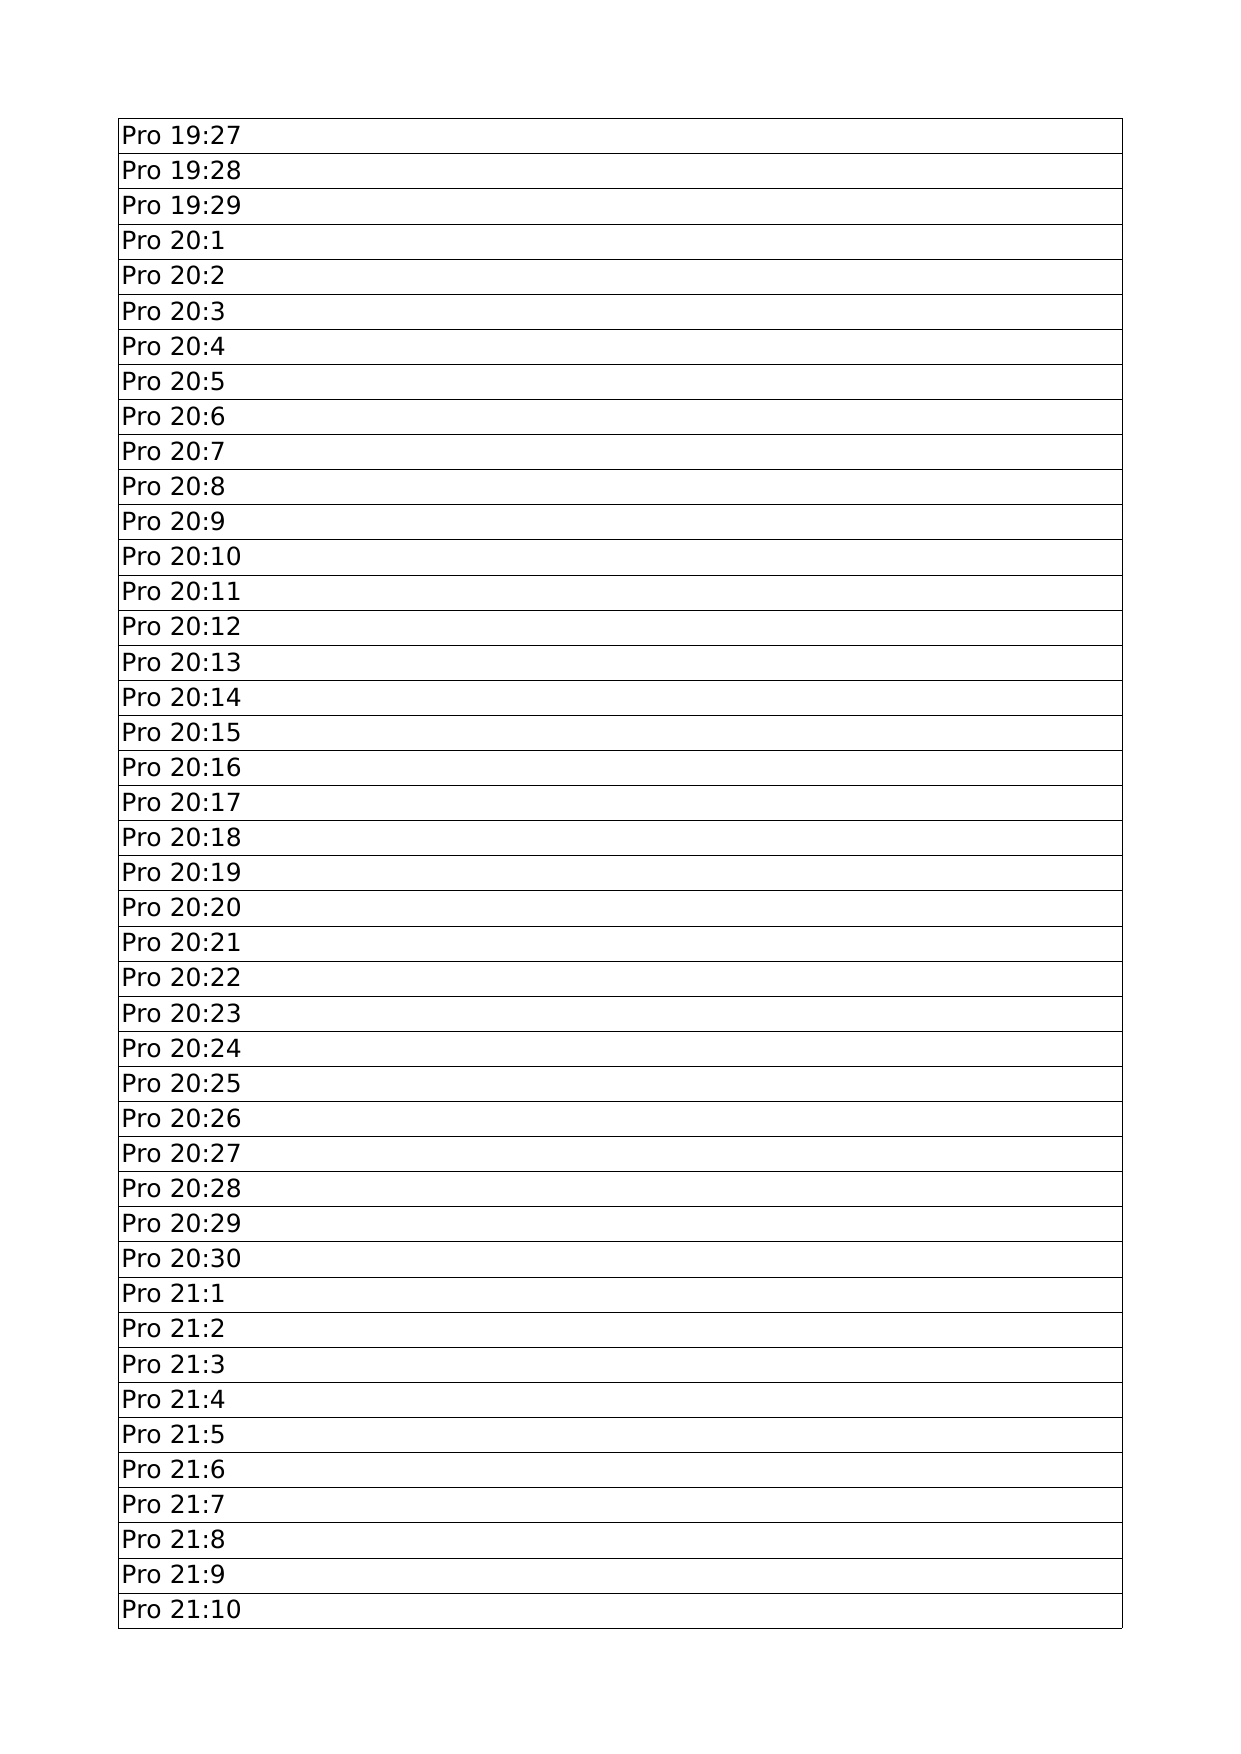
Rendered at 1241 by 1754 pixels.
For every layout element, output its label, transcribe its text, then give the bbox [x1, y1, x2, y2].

table_cell Pro 21:10 [119, 1594, 1122, 1628]
table_cell Pro 20:18 [119, 821, 1122, 855]
table_cell Pro 21:3 [119, 1348, 1122, 1382]
table_cell Pro 20:21 [119, 927, 1122, 961]
table_cell Pro 19:28 [119, 154, 1122, 188]
table_cell Pro 20:2 [119, 260, 1122, 294]
table_cell Pro 20:23 [119, 997, 1122, 1031]
table_cell Pro 20:16 [119, 751, 1122, 785]
table_cell Pro 20:26 [119, 1102, 1122, 1136]
table_cell Pro 21:2 [119, 1313, 1122, 1347]
table_cell Pro 20:17 [119, 786, 1122, 820]
table_cell Pro 20:9 [119, 505, 1122, 539]
table_cell Pro 21:1 [119, 1278, 1122, 1312]
table_cell Pro 21:5 [119, 1418, 1122, 1452]
table_cell Pro 20:20 [119, 891, 1122, 926]
table_cell Pro 20:22 [119, 962, 1122, 996]
table_cell Pro 20:24 [119, 1032, 1122, 1066]
table_cell Pro 20:15 [119, 716, 1122, 750]
table_cell Pro 20:5 [119, 365, 1122, 399]
table_cell Pro 20:29 [119, 1207, 1122, 1241]
table_cell Pro 21:6 [119, 1453, 1122, 1487]
table_cell Pro 21:8 [119, 1523, 1122, 1557]
table_cell Pro 20:27 [119, 1137, 1122, 1171]
table_cell Pro 20:10 [119, 540, 1122, 574]
table_cell Pro 20:19 [119, 856, 1122, 890]
table_cell Pro 21:7 [119, 1488, 1122, 1522]
table_cell Pro 19:27 [119, 119, 1122, 153]
table_cell Pro 21:4 [119, 1383, 1122, 1417]
table_cell Pro 20:7 [119, 435, 1122, 469]
table_cell Pro 20:28 [119, 1172, 1122, 1206]
table_cell Pro 20:11 [119, 576, 1122, 609]
table_cell Pro 19:29 [119, 189, 1122, 223]
table_cell Pro 20:4 [119, 330, 1122, 364]
table_cell Pro 20:14 [119, 681, 1122, 715]
table_cell Pro 20:13 [119, 646, 1122, 680]
table_cell Pro 20:6 [119, 400, 1122, 434]
table_cell Pro 20:3 [119, 295, 1122, 329]
table_cell Pro 20:30 [119, 1242, 1122, 1277]
table_cell Pro 20:1 [119, 225, 1122, 258]
table_cell Pro 20:12 [119, 611, 1122, 645]
table_cell Pro 20:8 [119, 470, 1122, 504]
table_cell Pro 21:9 [119, 1559, 1122, 1592]
table_cell Pro 20:25 [119, 1067, 1122, 1101]
